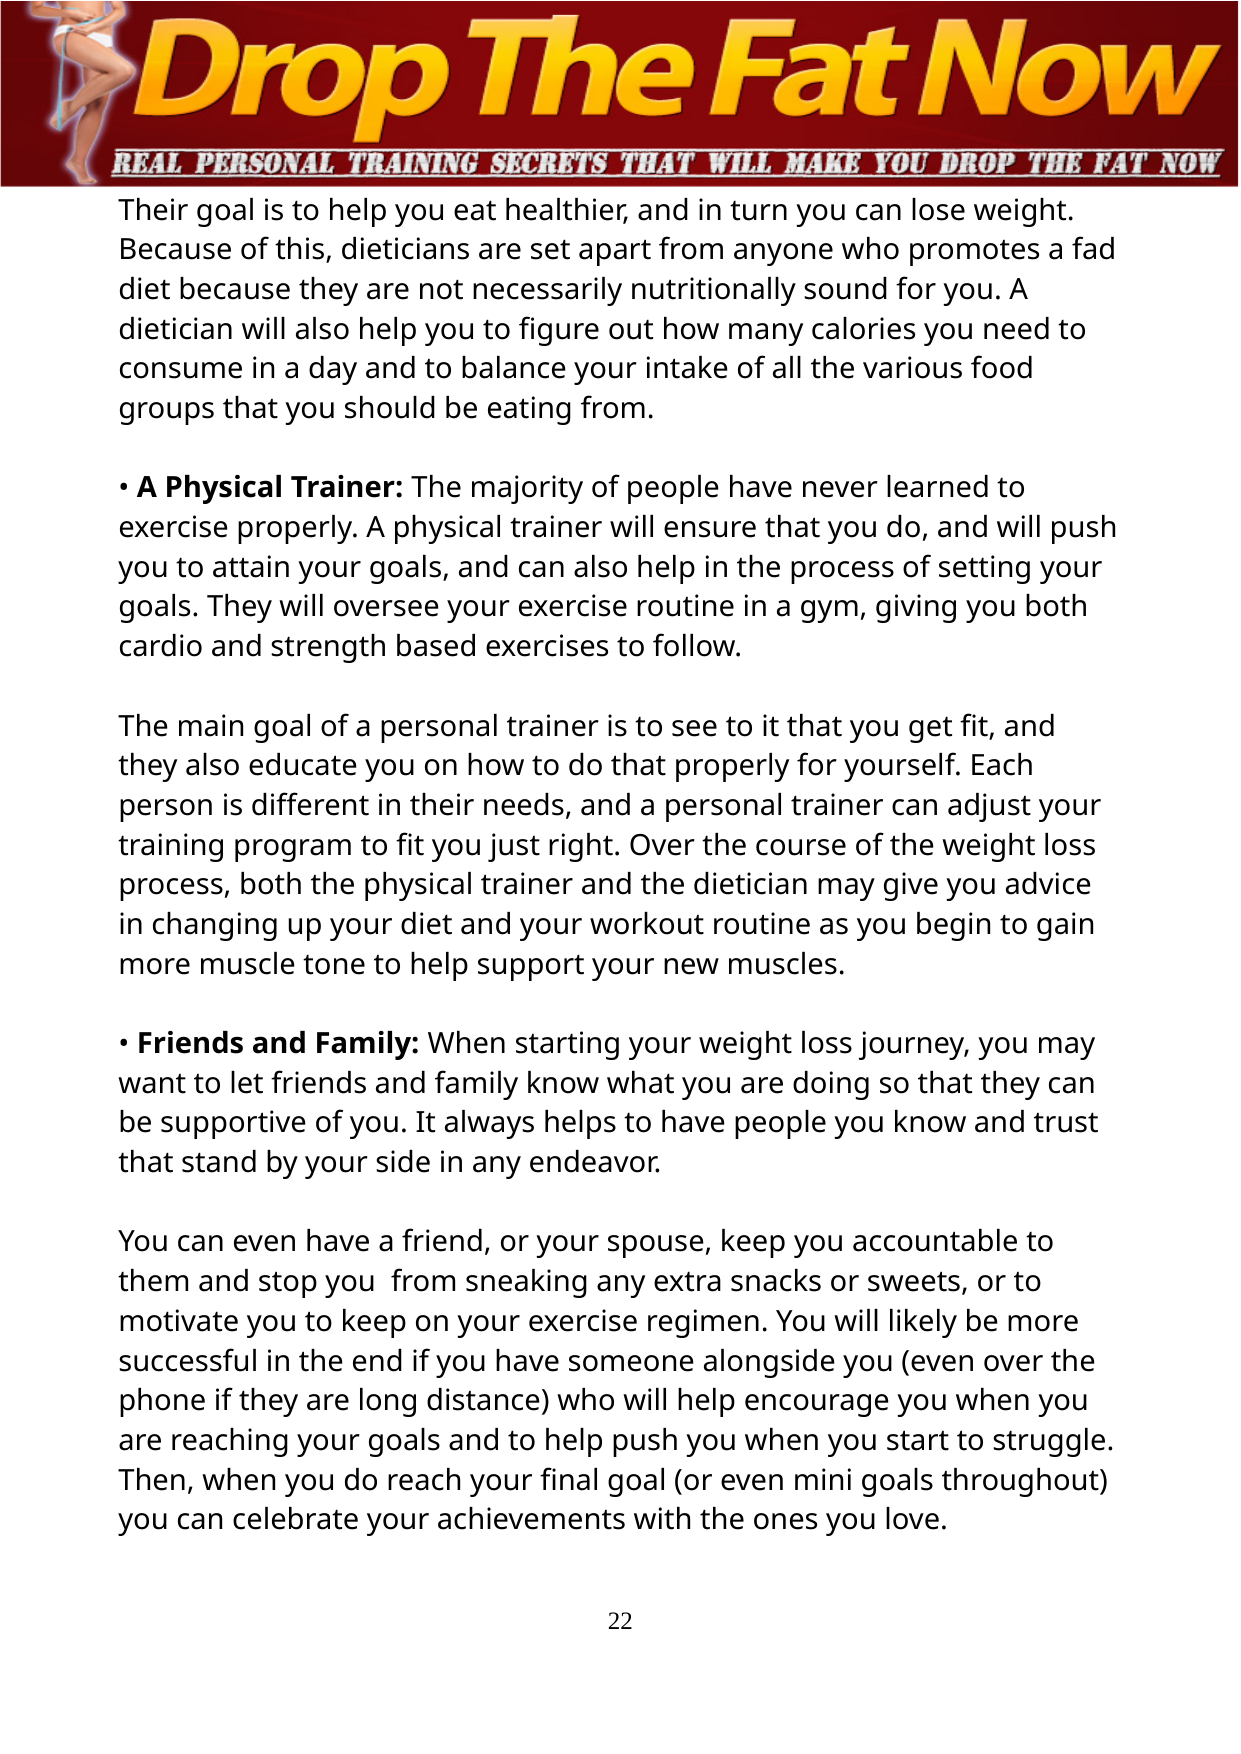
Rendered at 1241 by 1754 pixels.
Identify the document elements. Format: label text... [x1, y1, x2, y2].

text The main goal of a personal trainer is to see to it that you get fit, and they also educate you on how to do that properly for yourself. Each person is different in their needs, and a personal trainer can adjust your training program to fit you just right. Over the course of the weight loss process, both the physical trainer and the dietician may give you advice in changing up your diet and your workout routine as you begin to gain more muscle tone to help support your new muscles. [118, 705, 1122, 983]
text Their goal is to help you eat healthier, and in turn you can lose weight. Because of this, dieticians are set apart from anyone who promotes a fad diet because they are not necessarily nutritionally sound for you. A dietician will also help you to figure out how many calories you need to consume in a day and to balance your intake of all the various food groups that you should be eating from. [118, 189, 1122, 427]
picture [0, 1, 1239, 189]
text • Friends and Family: When starting your weight loss journey, you may want to let friends and family know what you are doing so that they can be supportive of you. It always helps to have people you know and trust that stand by your side in any endeavor. [118, 1022, 1122, 1181]
text • A Physical Trainer: The majority of people have never learned to exercise properly. A physical trainer will ensure that you do, and will push you to attain your goals, and can also help in the process of setting your goals. They will oversee your exercise routine in a gym, giving you both cardio and strength based exercises to follow. [118, 467, 1122, 665]
text You can even have a friend, or your spouse, keep you accountable to them and stop you from sneaking any extra snacks or sweets, or to motivate you to keep on your exercise regimen. You will likely be more successful in the end if you have someone alongside you (even over the phone if they are long distance) who will help encourage you when you are reaching your goals and to help push you when you start to struggle. Then, when you do reach your final goal (or even mini goals throughout) you can celebrate your achievements with the ones you love. [118, 1221, 1122, 1538]
